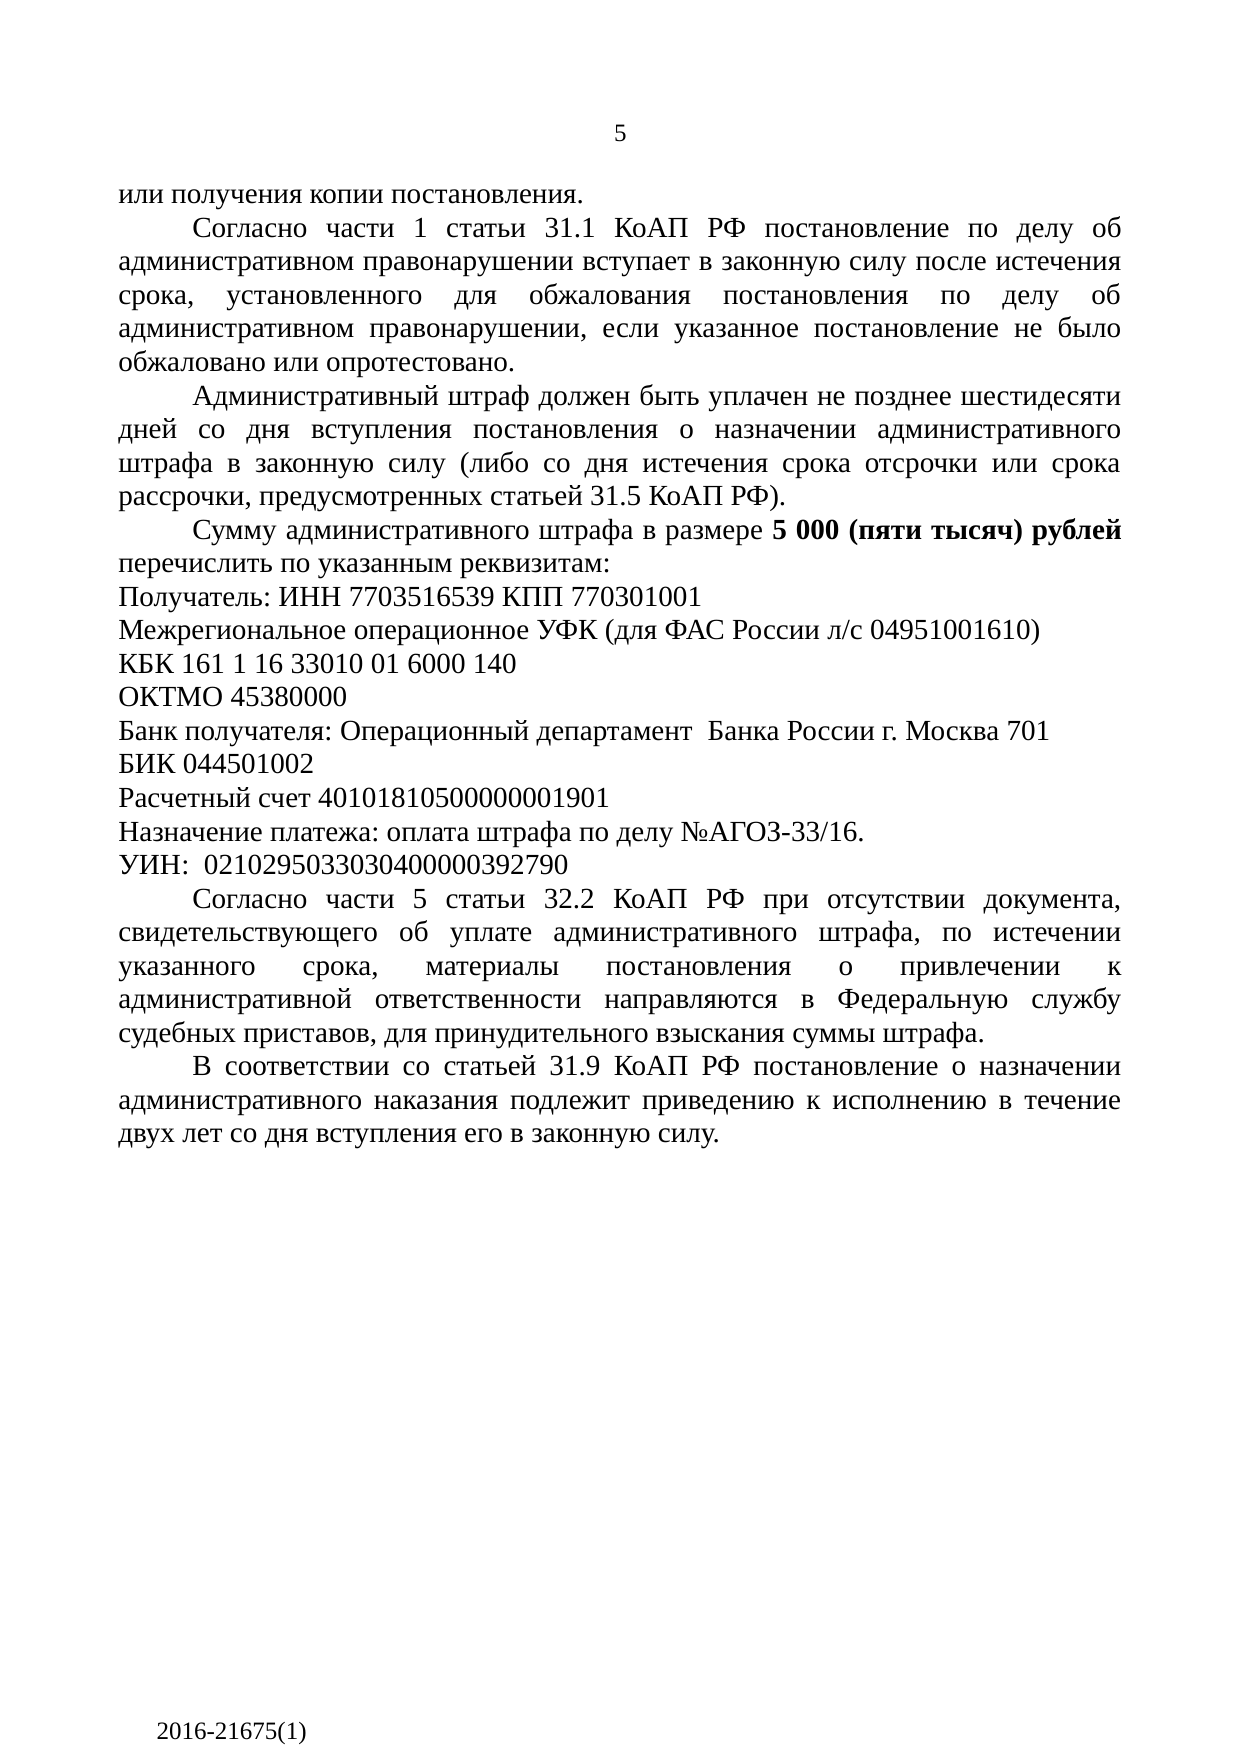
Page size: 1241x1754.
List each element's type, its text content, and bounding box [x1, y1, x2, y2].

text В соответствии со статьей 31.9 КоАП РФ постановление о назначении административного наказания подлежит приведению к исполнению в течение двух лет со дня вступления его в законную силу. [118, 1048, 1122, 1149]
text Сумму административного штрафа в размере 5 000 (пяти тысяч) рублей перечислить по указанным реквизитам: [118, 512, 1122, 579]
text УИН: 0210295033030400000392790 [118, 847, 1122, 881]
text Расчетный счет 40101810500000001901 [118, 780, 1122, 814]
text ОКТМО 45380000 [118, 679, 1122, 713]
text Банк получателя: Операционный департамент Банка России г. Москва 701 [118, 713, 1122, 747]
text БИК 044501002 [118, 747, 1122, 780]
text Согласно части 5 статьи 32.2 КоАП РФ при отсутствии документа, свидетельствующего об уплате административного штрафа, по истечении указанного срока, материалы постановления о привлечении к административной ответственности направляются в Федеральную службу судебных приставов, для принудительного взыскания суммы штрафа. [118, 881, 1122, 1048]
text или получения копии постановления. [118, 176, 1122, 210]
text Межрегиональное операционное УФК (для ФАС России л/с 04951001610) [118, 612, 1122, 646]
text Получатель: ИНН 7703516539 КПП 770301001 [118, 579, 1122, 612]
text Согласно части 1 статьи 31.1 КоАП РФ постановление по делу об административном правонарушении вступает в законную силу после истечения срока, установленного для обжалования постановления по делу об административном правонарушении, если указанное постановление не было обжаловано или опротестовано. [118, 210, 1122, 378]
text Назначение платежа: оплата штрафа по делу №АГОЗ-33/16. [118, 814, 1122, 847]
text КБК 161 1 16 33010 01 6000 140 [118, 646, 1122, 679]
text Административный штраф должен быть уплачен не позднее шестидесяти дней со дня вступления постановления о назначении административного штрафа в законную силу (либо со дня истечения срока отсрочки или срока рассрочки, предусмотренных статьей 31.5 КоАП РФ). [118, 378, 1122, 512]
